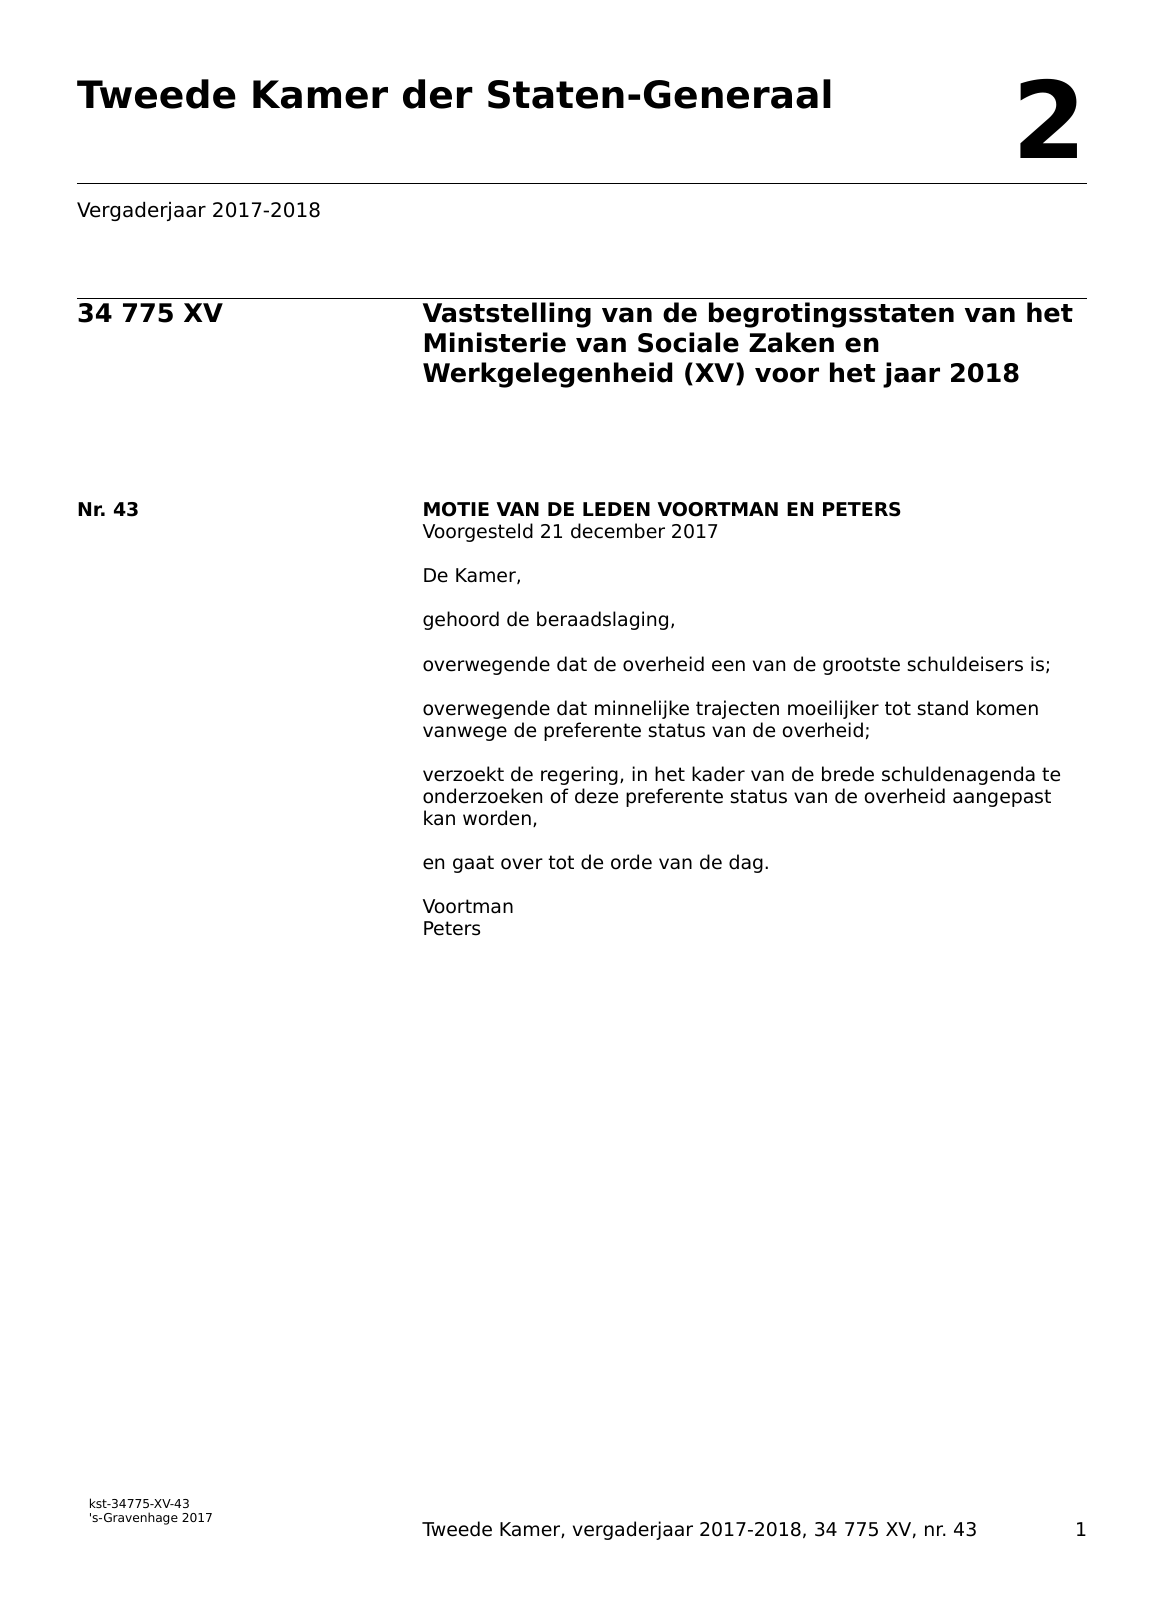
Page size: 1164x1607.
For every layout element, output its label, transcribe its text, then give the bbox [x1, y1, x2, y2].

text gehoord de beraadslaging, [422, 609, 1087, 631]
table_header Tweede Kamer der Staten-Generaal [77, 59, 886, 183]
text De Kamer, [422, 565, 1087, 587]
text kst-34775-XV-43 [88, 1497, 323, 1511]
text verzoekt de regering, in het kader van de brede schuldenagenda te onderzoeken of deze preferente status van de overheid aangepast kan worden, [422, 764, 1087, 830]
subtitle 34 775 XV Vaststelling van de begrotingsstaten van het Ministerie van Sociale Zaken en Werkgelegenheid (XV) voor het jaar 2018 [77, 299, 1087, 388]
table_cell Vergaderjaar 2017-2018 [77, 184, 1087, 298]
text en gaat over tot de orde van de dag. [422, 852, 1087, 874]
text 's-Gravenhage 2017 [88, 1511, 323, 1525]
text Peters [422, 918, 1087, 940]
table_header 2 [886, 59, 1087, 183]
text Voorgesteld 21 december 2017 [422, 521, 1087, 543]
text Voortman [422, 896, 1087, 918]
text overwegende dat de overheid een van de grootste schuldeisers is; [422, 653, 1087, 676]
subtitle Nr. 43 MOTIE VAN DE LEDEN VOORTMAN EN PETERS [77, 499, 1087, 521]
text overwegende dat minnelijke trajecten moeilijker tot stand komen vanwege de preferente status van de overheid; [422, 698, 1087, 742]
